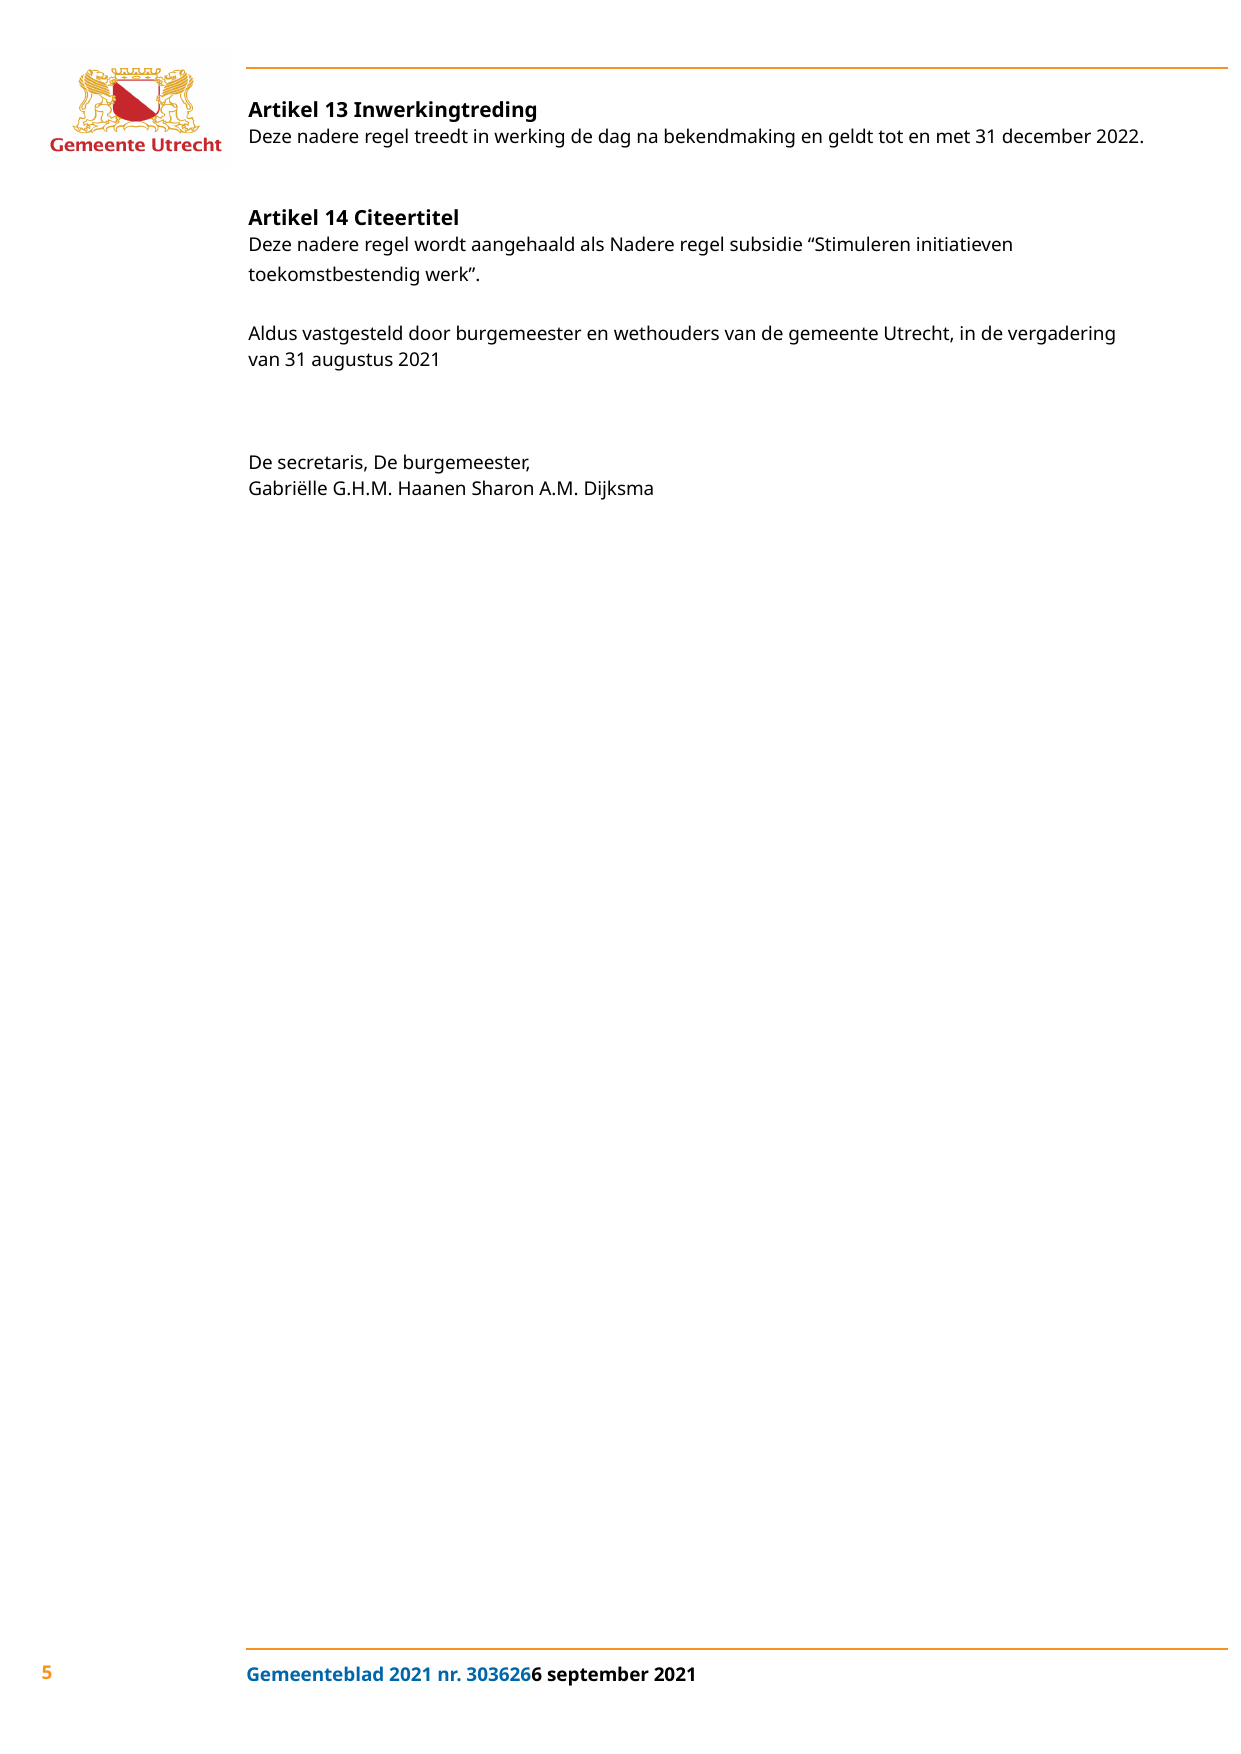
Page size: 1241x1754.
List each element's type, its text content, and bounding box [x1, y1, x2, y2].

text Artikel 14 Citeertitel [248, 203, 1152, 232]
text Deze nadere regel wordt aangehaald als Nadere regel subsidie “Stimuleren initiatieven toekomstbestendig werk”. [248, 232, 1152, 287]
text Aldus vastgesteld door burgemeester en wethouders van de gemeente Utrecht, in de vergadering van 31 augustus 2021 [248, 320, 1152, 372]
text Artikel 13 Inwerkingtreding [248, 95, 1152, 123]
text De secretaris, De burgemeester, [248, 449, 1152, 475]
picture [41, 47, 231, 172]
text Gabriëlle G.H.M. Haanen Sharon A.M. Dijksma [248, 475, 1152, 501]
text Deze nadere regel treedt in werking de dag na bekendmaking en geldt tot en met 31 december 2022. [248, 123, 1152, 149]
